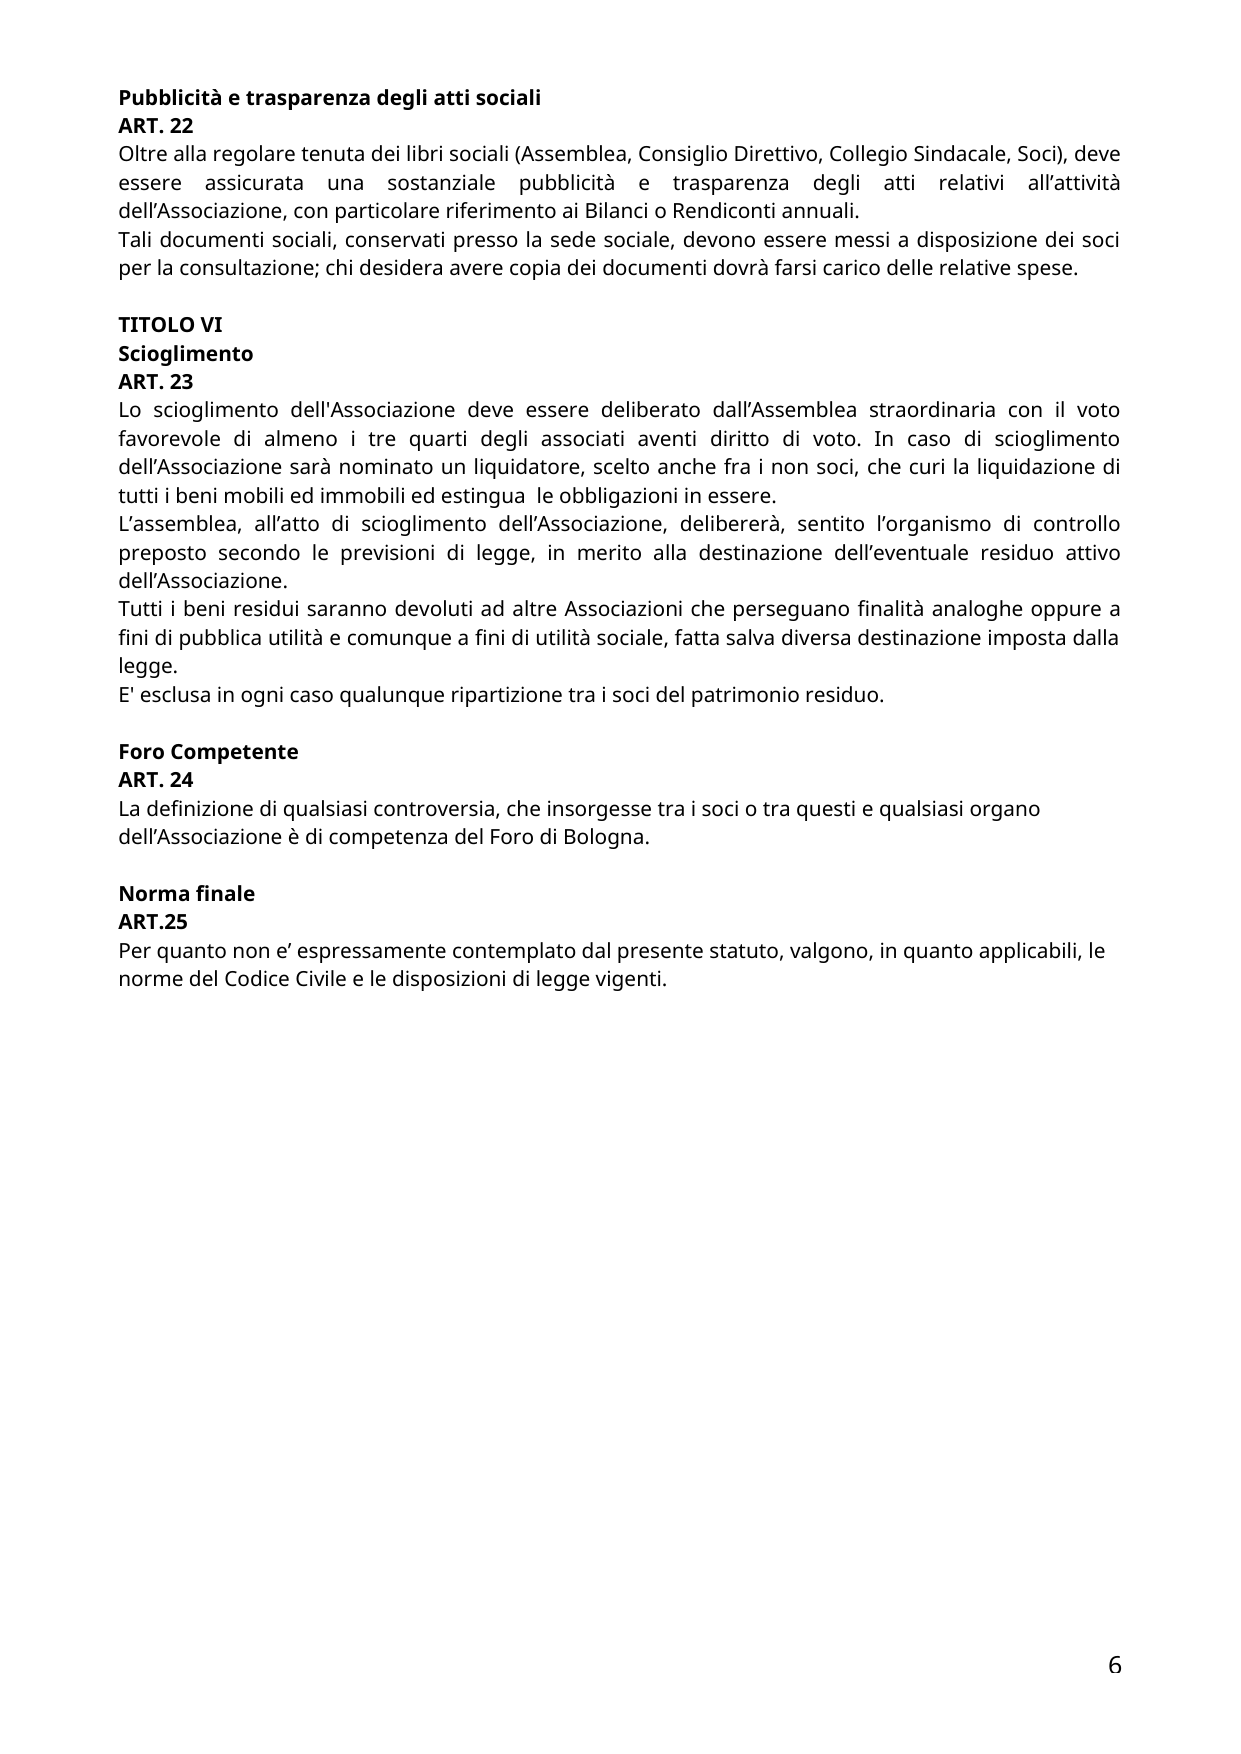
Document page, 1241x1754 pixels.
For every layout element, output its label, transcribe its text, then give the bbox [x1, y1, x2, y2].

text Foro Competente [118, 737, 1122, 765]
text L’assemblea, all’atto di scioglimento dell’Associazione, delibererà, sentito l’organismo di controllo preposto secondo le previsioni di legge, in merito alla destinazione dell’eventuale residuo attivo dell’Associazione. [118, 509, 1122, 594]
text Oltre alla regolare tenuta dei libri sociali (Assemblea, Consiglio Direttivo, Collegio Sindacale, Soci), deve essere assicurata una sostanziale pubblicità e trasparenza degli atti relativi all’attività dell’Associazione, con particolare riferimento ai Bilanci o Rendiconti annuali. [118, 139, 1122, 225]
text Norma finale [118, 879, 1122, 907]
text Per quanto non e’ espressamente contemplato dal presente statuto, valgono, in quanto applicabili, le norme del Codice Civile e le disposizioni di legge vigenti. [118, 936, 1122, 993]
text TITOLO VI [118, 310, 1122, 339]
text ART.25 [118, 907, 1122, 936]
text Lo scioglimento dell'Associazione deve essere deliberato dall’Assemblea straordinaria con il voto favorevole di almeno i tre quarti degli associati aventi diritto di voto. In caso di scioglimento dell’Associazione sarà nominato un liquidatore, scelto anche fra i non soci, che curi la liquidazione di tutti i beni mobili ed immobili ed estingua le obbligazioni in essere. [118, 396, 1122, 509]
text Tali documenti sociali, conservati presso la sede sociale, devono essere messi a disposizione dei soci per la consultazione; chi desidera avere copia dei documenti dovrà farsi carico delle relative spese. [118, 225, 1122, 282]
text ART. 22 [118, 111, 1122, 139]
text La definizione di qualsiasi controversia, che insorgesse tra i soci o tra questi e qualsiasi organo dell’Associazione è di competenza del Foro di Bologna. [118, 794, 1122, 851]
text Pubblicità e trasparenza degli atti sociali [118, 83, 1122, 111]
text E' esclusa in ogni caso qualunque ripartizione tra i soci del patrimonio residuo. [118, 680, 1122, 708]
subtitle ART. 23 [118, 367, 1122, 396]
text Tutti i beni residui saranno devoluti ad altre Associazioni che perseguano finalità analoghe oppure a fini di pubblica utilità e comunque a fini di utilità sociale, fatta salva diversa destinazione imposta dalla legge. [118, 594, 1122, 680]
text Scioglimento [118, 339, 1122, 367]
text ART. 24 [118, 765, 1122, 794]
